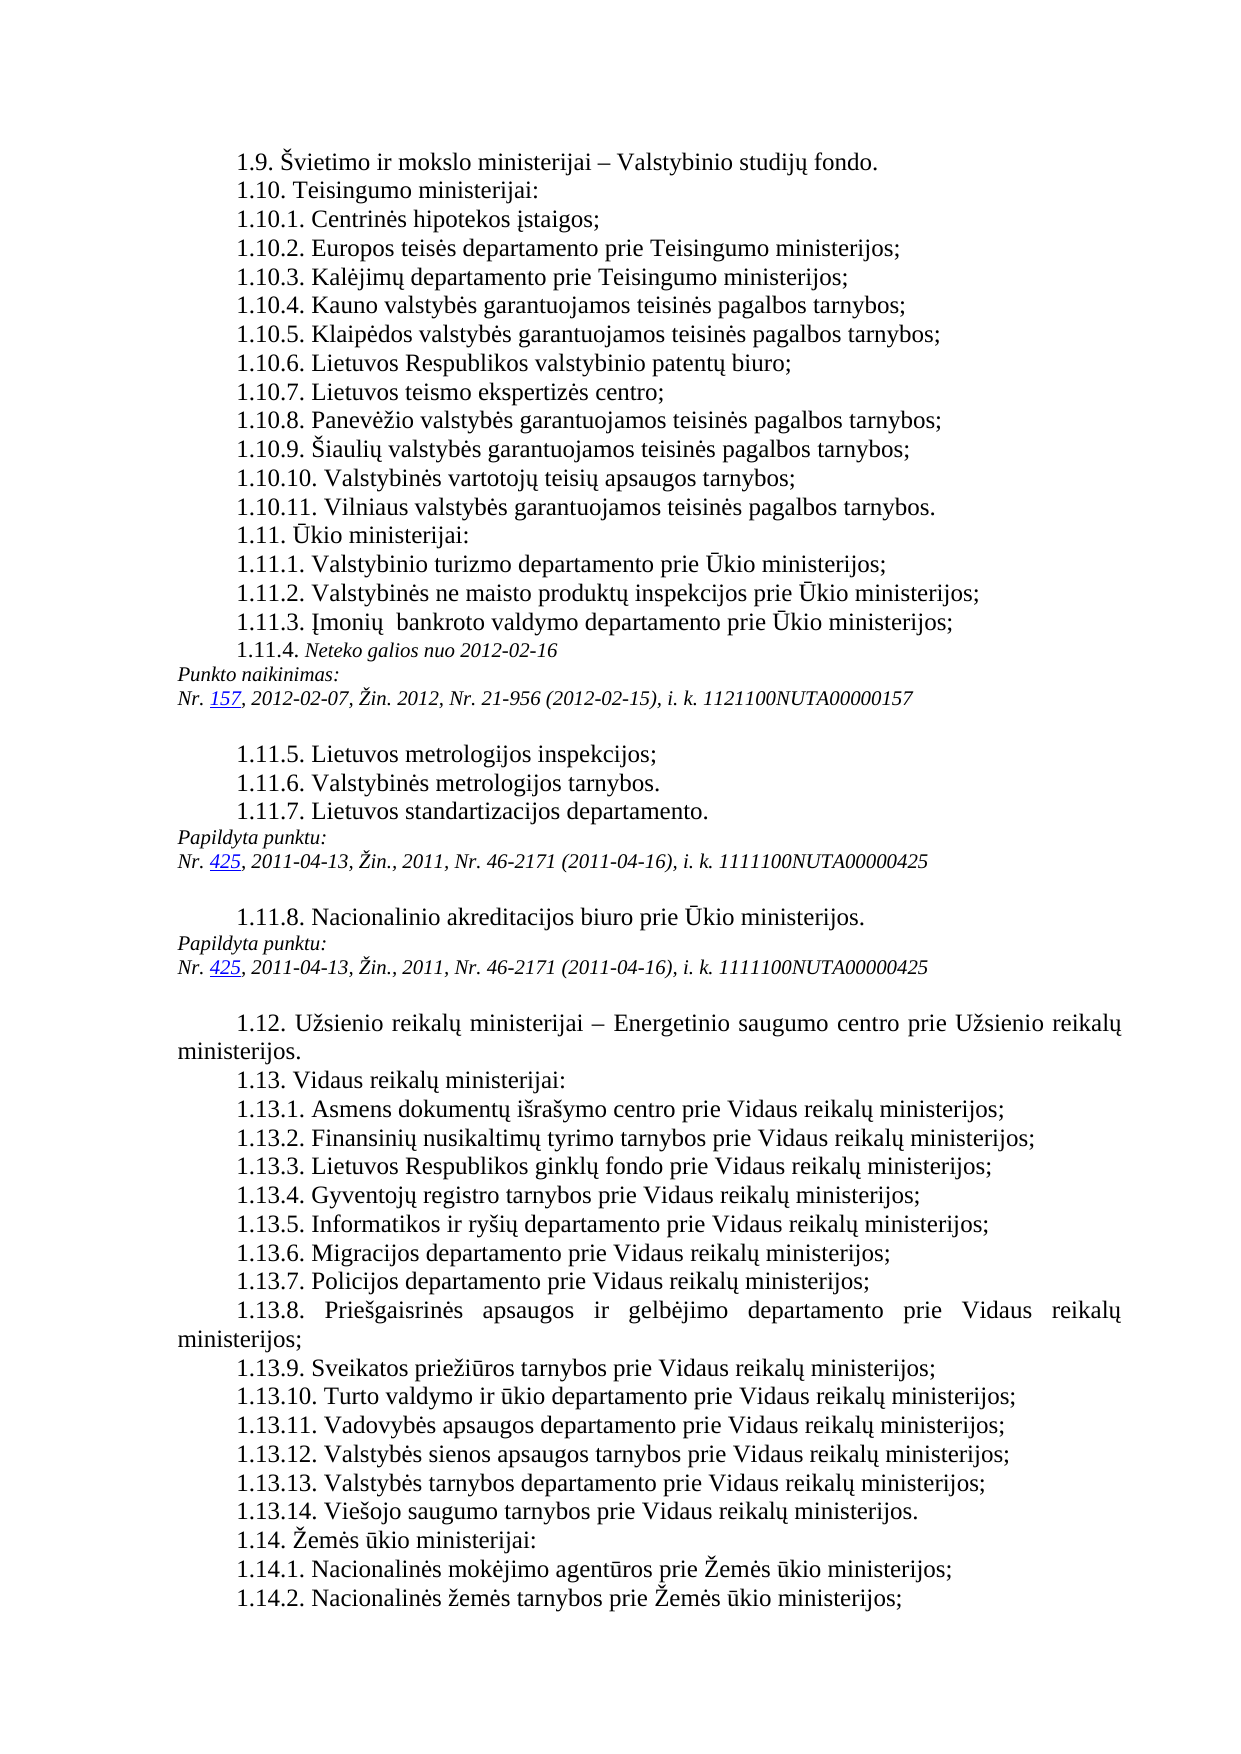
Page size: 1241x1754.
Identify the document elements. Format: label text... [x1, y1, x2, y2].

text 1.11.1. Valstybinio turizmo departamento prie Ūkio ministerijos; [177, 549, 1122, 578]
text 1.10.6. Lietuvos Respublikos valstybinio patentų biuro; [177, 348, 1122, 377]
text 1.14. Žemės ūkio ministerijai: [177, 1525, 1122, 1554]
text 1.13.1. Asmens dokumentų išrašymo centro prie Vidaus reikalų ministerijos; [177, 1094, 1122, 1123]
text 1.10. Teisingumo ministerijai: [177, 176, 1122, 204]
text 1.13.7. Policijos departamento prie Vidaus reikalų ministerijos; [177, 1266, 1122, 1295]
text 1.11.5. Lietuvos metrologijos inspekcijos; [177, 739, 1122, 768]
text 1.14.2. Nacionalinės žemės tarnybos prie Žemės ūkio ministerijos; [177, 1583, 1122, 1611]
text 1.13.5. Informatikos ir ryšių departamento prie Vidaus reikalų ministerijos; [177, 1209, 1122, 1238]
text 1.13. Vidaus reikalų ministerijai: [177, 1065, 1122, 1094]
text 1.13.4. Gyventojų registro tarnybos prie Vidaus reikalų ministerijos; [177, 1180, 1122, 1209]
text Papildyta punktu: [177, 931, 1122, 955]
text 1.10.1. Centrinės hipotekos įstaigos; [177, 204, 1122, 233]
text 1.13.3. Lietuvos Respublikos ginklų fondo prie Vidaus reikalų ministerijos; [177, 1151, 1122, 1180]
text 1.11.8. Nacionalinio akreditacijos biuro prie Ūkio ministerijos. [177, 902, 1122, 931]
text 1.13.12. Valstybės sienos apsaugos tarnybos prie Vidaus reikalų ministerijos; [177, 1439, 1122, 1468]
text 1.11.3. Įmonių bankroto valdymo departamento prie Ūkio ministerijos; [177, 607, 1122, 636]
text 1.10.5. Klaipėdos valstybės garantuojamos teisinės pagalbos tarnybos; [177, 319, 1122, 348]
text Nr. 425, 2011-04-13, Žin., 2011, Nr. 46-2171 (2011-04-16), i. k. 1111100NUTA00000425 [177, 955, 1122, 979]
text 1.13.2. Finansinių nusikaltimų tyrimo tarnybos prie Vidaus reikalų ministerijos; [177, 1123, 1122, 1151]
text 1.10.2. Europos teisės departamento prie Teisingumo ministerijos; [177, 233, 1122, 262]
text 1.13.13. Valstybės tarnybos departamento prie Vidaus reikalų ministerijos; [177, 1468, 1122, 1496]
text Nr. 157, 2012-02-07, Žin. 2012, Nr. 21-956 (2012-02-15), i. k. 1121100NUTA00000157 [177, 686, 1122, 710]
text 1.14.1. Nacionalinės mokėjimo agentūros prie Žemės ūkio ministerijos; [177, 1554, 1122, 1583]
text 1.12. Užsienio reikalų ministerijai – Energetinio saugumo centro prie Užsienio reikalų ministerijos. [177, 1008, 1122, 1065]
text 1.11.2. Valstybinės ne maisto produktų inspekcijos prie Ūkio ministerijos; [177, 578, 1122, 607]
text 1.10.11. Vilniaus valstybės garantuojamos teisinės pagalbos tarnybos. [177, 492, 1122, 521]
text 1.13.14. Viešojo saugumo tarnybos prie Vidaus reikalų ministerijos. [177, 1496, 1122, 1525]
text 1.11.4. Neteko galios nuo 2012-02-16 [177, 636, 1122, 662]
text 1.13.6. Migracijos departamento prie Vidaus reikalų ministerijos; [177, 1238, 1122, 1266]
text 1.11.7. Lietuvos standartizacijos departamento. [177, 796, 1122, 825]
text 1.13.11. Vadovybės apsaugos departamento prie Vidaus reikalų ministerijos; [177, 1410, 1122, 1439]
text 1.13.10. Turto valdymo ir ūkio departamento prie Vidaus reikalų ministerijos; [177, 1381, 1122, 1410]
text 1.11. Ūkio ministerijai: [177, 521, 1122, 549]
text 1.11.6. Valstybinės metrologijos tarnybos. [177, 768, 1122, 796]
text Papildyta punktu: [177, 825, 1122, 849]
text 1.10.3. Kalėjimų departamento prie Teisingumo ministerijos; [177, 262, 1122, 291]
text 1.9. Švietimo ir mokslo ministerijai – Valstybinio studijų fondo. [177, 147, 1122, 176]
text Punkto naikinimas: [177, 662, 1122, 686]
text 1.10.8. Panevėžio valstybės garantuojamos teisinės pagalbos tarnybos; [177, 406, 1122, 434]
text 1.10.9. Šiaulių valstybės garantuojamos teisinės pagalbos tarnybos; [177, 434, 1122, 463]
text 1.13.8. Priešgaisrinės apsaugos ir gelbėjimo departamento prie Vidaus reikalų ministerijos; [177, 1295, 1122, 1353]
text Nr. 425, 2011-04-13, Žin., 2011, Nr. 46-2171 (2011-04-16), i. k. 1111100NUTA00000425 [177, 849, 1122, 873]
text 1.13.9. Sveikatos priežiūros tarnybos prie Vidaus reikalų ministerijos; [177, 1353, 1122, 1381]
text 1.10.10. Valstybinės vartotojų teisių apsaugos tarnybos; [177, 463, 1122, 492]
text 1.10.4. Kauno valstybės garantuojamos teisinės pagalbos tarnybos; [177, 291, 1122, 319]
text 1.10.7. Lietuvos teismo ekspertizės centro; [177, 377, 1122, 406]
